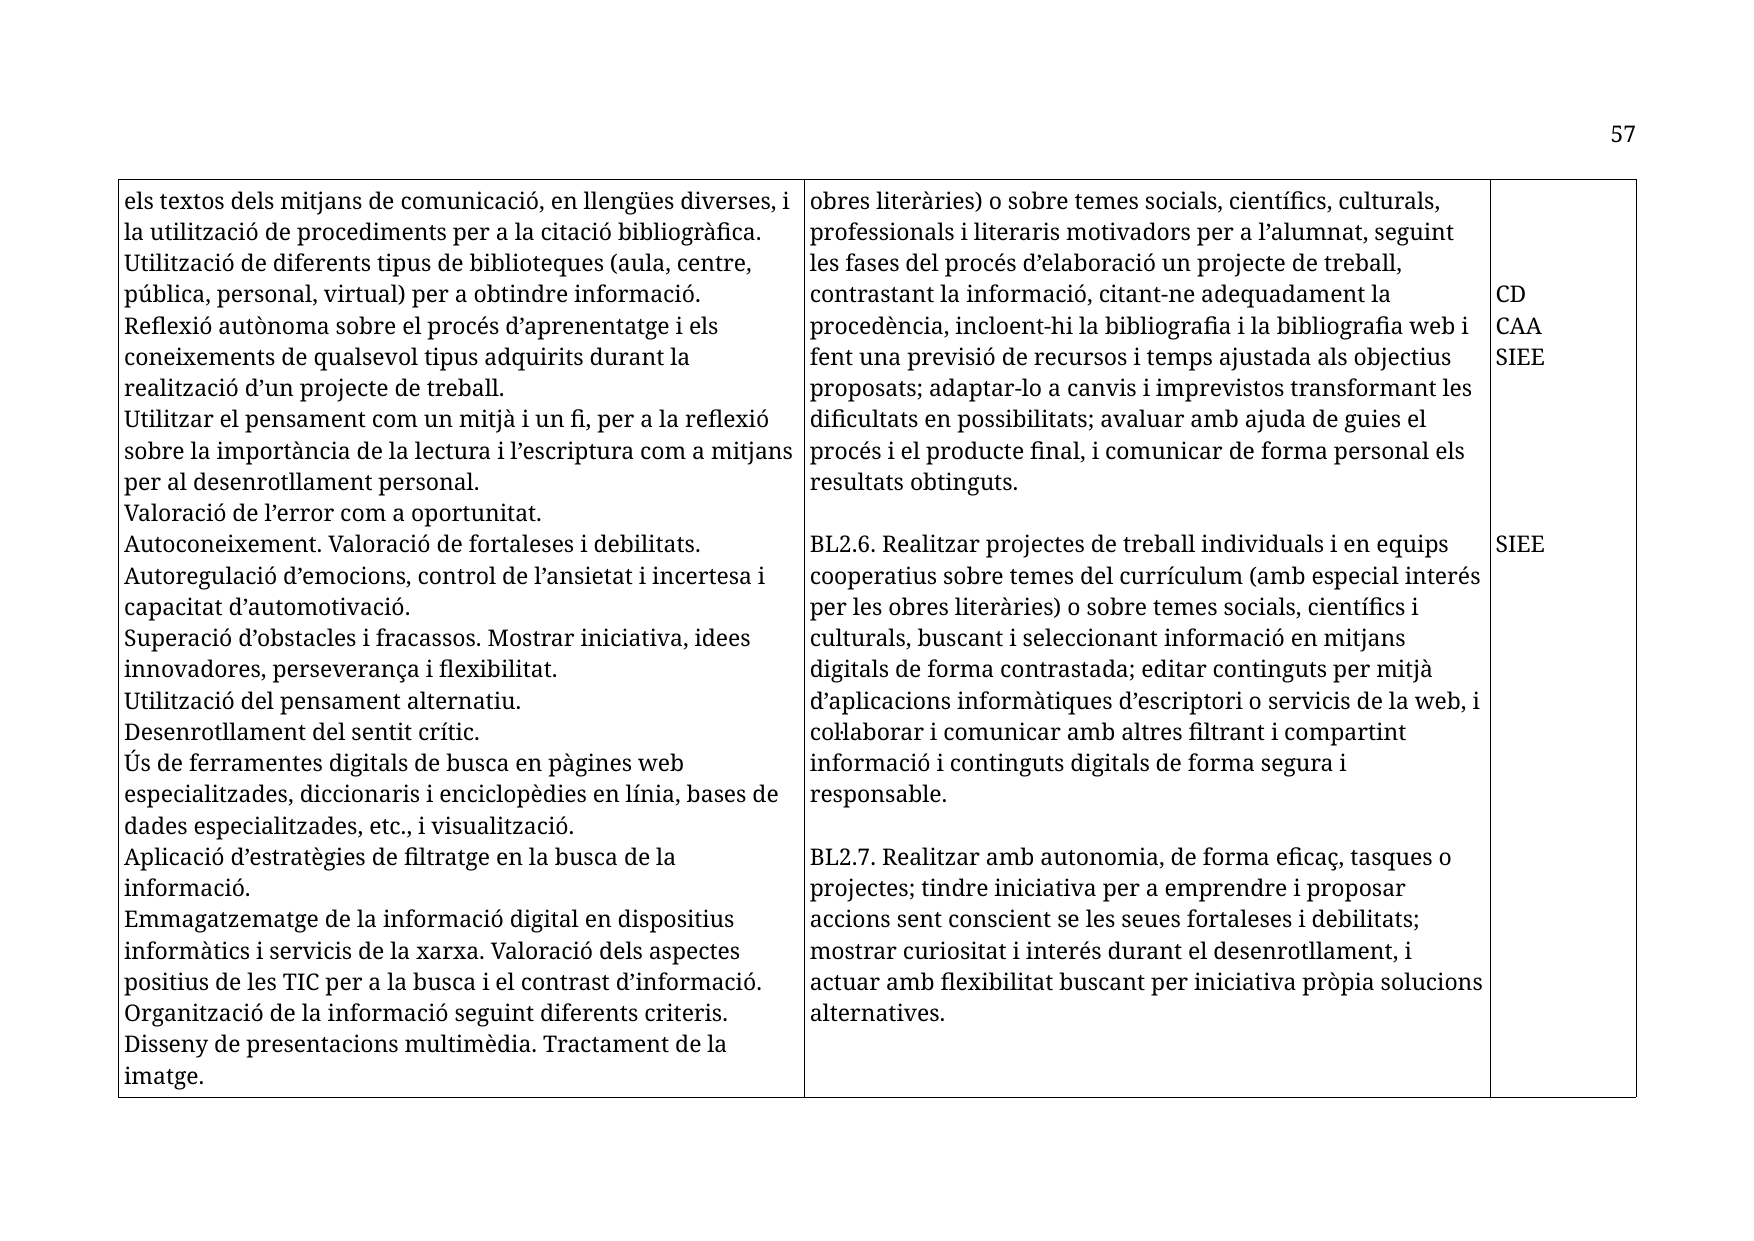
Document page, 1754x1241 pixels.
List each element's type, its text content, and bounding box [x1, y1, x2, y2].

table_cell CD CAA SIEE SIEE [1491, 180, 1636, 1097]
table_cell obres literàries) o sobre temes socials, científics, culturals, professionals i literaris motivadors per a l’alumnat, seguint les fases del procés d’elaboració un projecte de treball, contrastant la informació, citant-ne adequadament la procedència, incloent-hi la bibliografia i la bibliografia web i fent una previsió de recursos i temps ajustada als objectius proposats; adaptar-lo a canvis i imprevistos transformant les dificultats en possibilitats; avaluar amb ajuda de guies el procés i el producte final, i comunicar de forma personal els resultats obtinguts. BL2.6. Realitzar projectes de treball individuals i en equips cooperatius sobre temes del currículum (amb especial interés per les obres literàries) o sobre temes socials, científics i culturals, buscant i seleccionant informació en mitjans digitals de forma contrastada; editar continguts per mitjà d’aplicacions informàtiques d’escriptori o servicis de la web, i col·laborar i comunicar amb altres filtrant i compartint informació i continguts digitals de forma segura i responsable. BL2.7. Realitzar amb autonomia, de forma eficaç, tasques o projectes; tindre iniciativa per a emprendre i proposar accions sent conscient se les seues fortaleses i debilitats; mostrar curiositat i interés durant el desenrotllament, i actuar amb flexibilitat buscant per iniciativa pròpia solucions alternatives. [805, 180, 1490, 1097]
table_cell els textos dels mitjans de comunicació, en llengües diverses, i la utilització de procediments per a la citació bibliogràfica. Utilització de diferents tipus de biblioteques (aula, centre, pública, personal, virtual) per a obtindre informació. Reflexió autònoma sobre el procés d’aprenentatge i els coneixements de qualsevol tipus adquirits durant la realització d’un projecte de treball. Utilitzar el pensament com un mitjà i un fi, per a la reflexió sobre la importància de la lectura i l’escriptura com a mitjans per al desenrotllament personal. Valoració de l’error com a oportunitat. Autoconeixement. Valoració de fortaleses i debilitats. Autoregulació d’emocions, control de l’ansietat i incertesa i capacitat d’automotivació. Superació d’obstacles i fracassos. Mostrar iniciativa, idees innovadores, perseverança i flexibilitat. Utilització del pensament alternatiu. Desenrotllament del sentit crític. Ús de ferramentes digitals de busca en pàgines web especialitzades, diccionaris i enciclopèdies en línia, bases de dades especialitzades, etc., i visualització. Aplicació d’estratègies de filtratge en la busca de la informació. Emmagatzematge de la informació digital en dispositius informàtics i servicis de la xarxa. Valoració dels aspectes positius de les TIC per a la busca i el contrast d’informació. Organització de la informació seguint diferents criteris. Disseny de presentacions multimèdia. Tractament de la imatge. [119, 180, 804, 1097]
